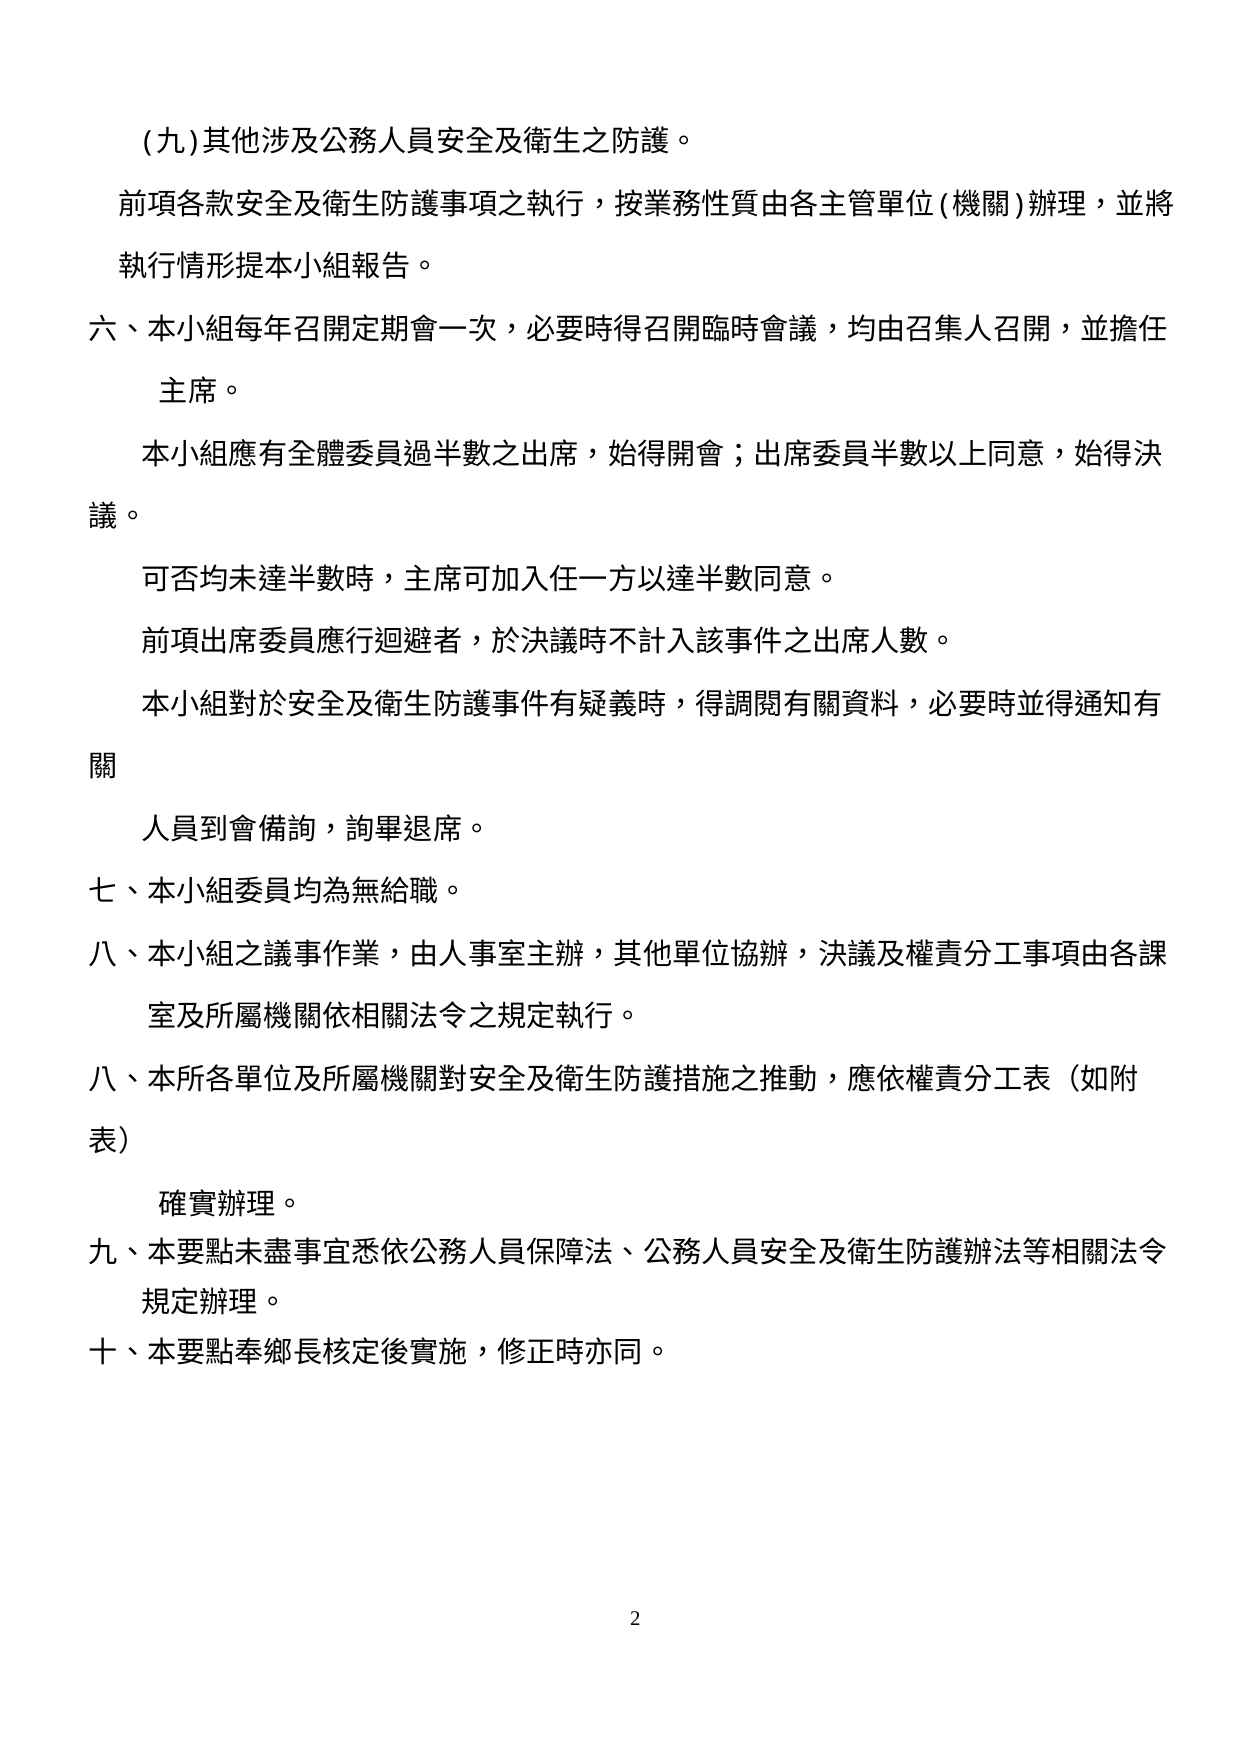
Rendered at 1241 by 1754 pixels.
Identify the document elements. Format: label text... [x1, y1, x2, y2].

text 六、本小組每年召開定期會一次，必要時得召開臨時會議，均由召集人召開，並擔任 [89, 285, 1181, 347]
text 九、本要點未盡事宜悉依公務人員保障法、公務人員安全及衛生防護辦法等相關法令 [89, 1222, 1181, 1272]
text 確實辦理。 [89, 1160, 1181, 1222]
text 七、本小組委員均為無給職。 [89, 847, 1181, 910]
text (九)其他涉及公務人員安全及衛生之防護。 [89, 97, 1181, 160]
text 前項各款安全及衛生防護事項之執行，按業務性質由各主管單位(機關)辦理，並將執行情形提本小組報告。 [118, 160, 1181, 285]
text 十、本要點奉鄉長核定後實施，修正時亦同。 [89, 1322, 1181, 1372]
text 人員到會備詢，詢畢退席。 [89, 785, 1181, 847]
text 可否均未達半數時，主席可加入任一方以達半數同意。 [89, 535, 1181, 597]
text 本小組對於安全及衛生防護事件有疑義時，得調閱有關資料，必要時並得通知有關 [89, 660, 1181, 785]
text 主席。 [89, 347, 1181, 410]
text 本小組應有全體委員過半數之出席，始得開會；出席委員半數以上同意，始得決議。 [89, 410, 1181, 535]
text 前項出席委員應行迴避者，於決議時不計入該事件之出席人數。 [89, 597, 1181, 660]
text 八、本所各單位及所屬機關對安全及衛生防護措施之推動，應依權責分工表（如附表） [89, 1035, 1181, 1160]
text 規定辦理。 [89, 1272, 1181, 1322]
text 八、本小組之議事作業，由人事室主辦，其他單位協辦，決議及權責分工事項由各課室及所屬機關依相關法令之規定執行。 [89, 910, 1181, 1035]
